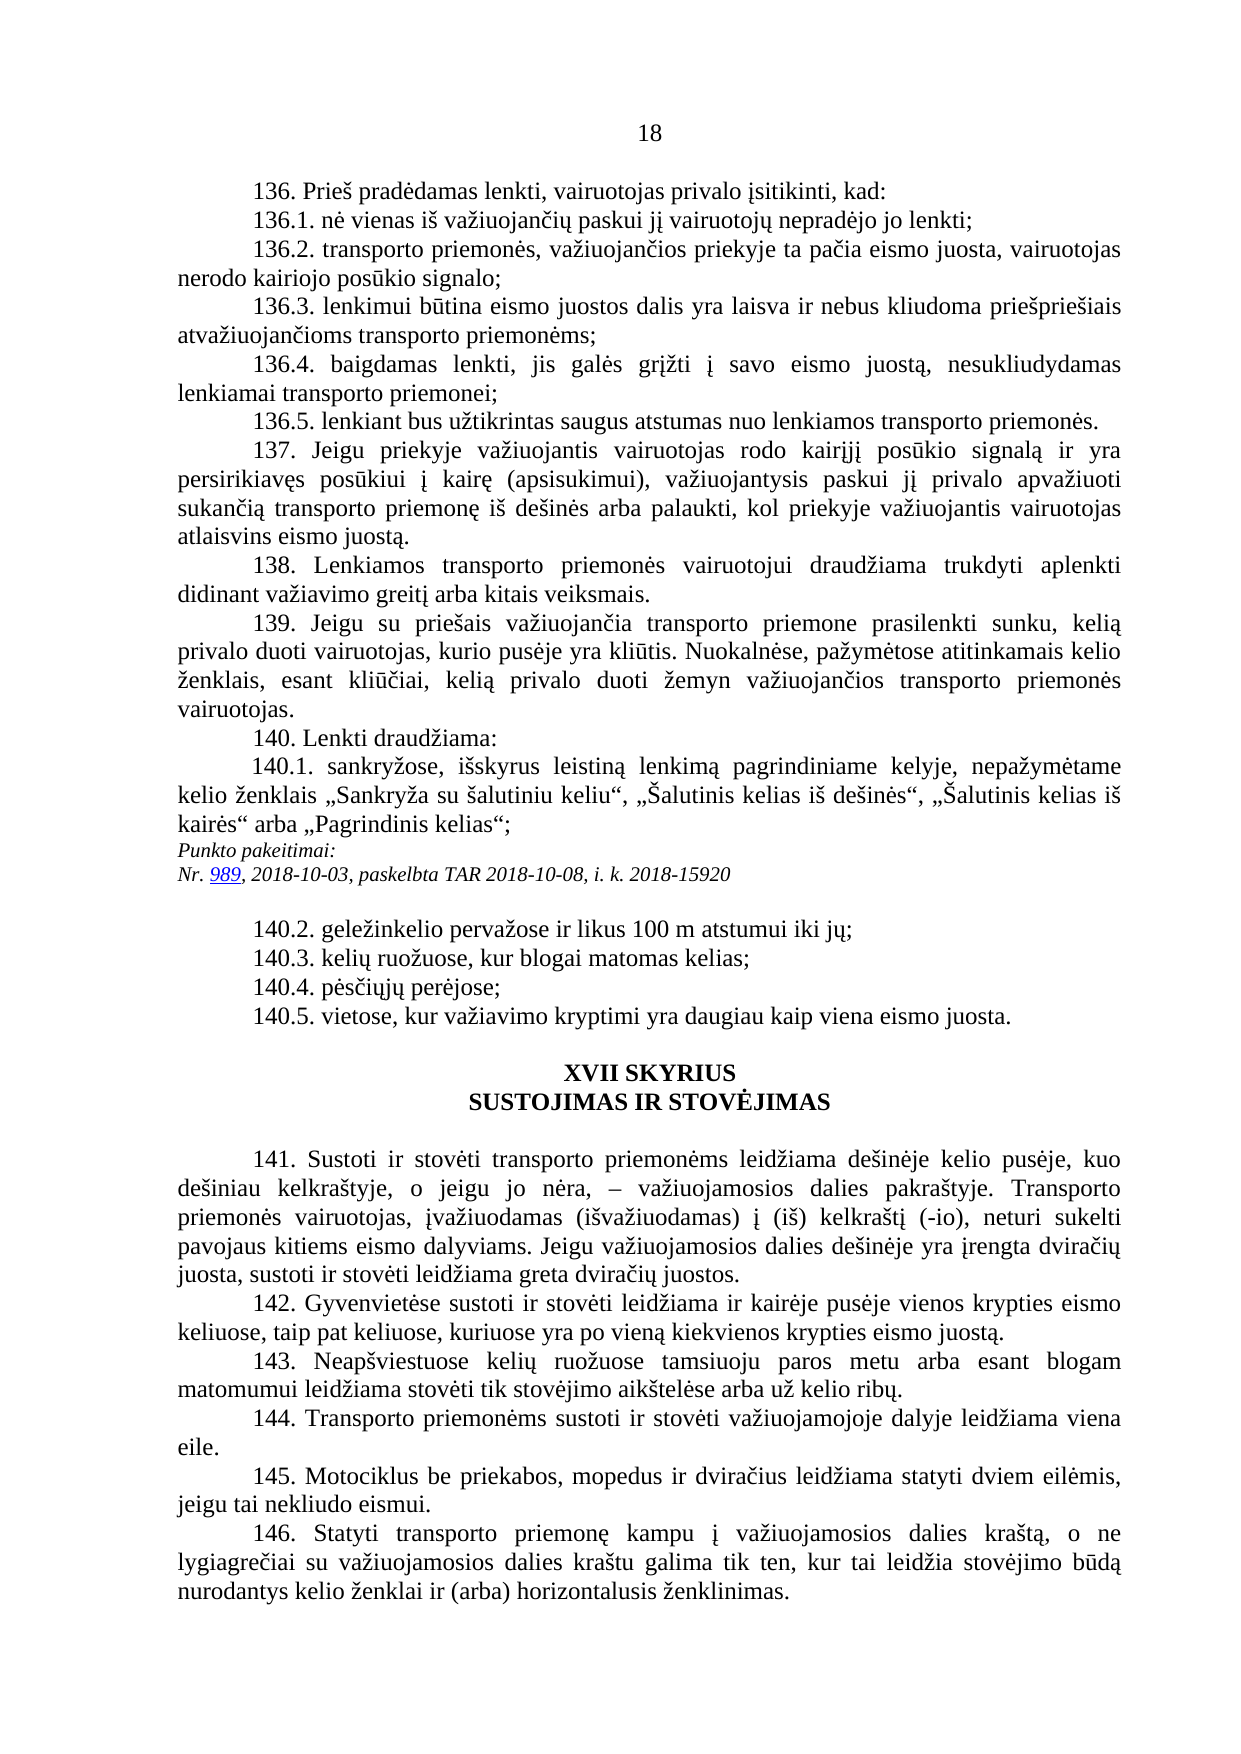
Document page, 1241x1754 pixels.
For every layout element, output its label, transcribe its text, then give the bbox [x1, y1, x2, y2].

text 137. Jeigu priekyje važiuojantis vairuotojas rodo kairįjį posūkio signalą ir yra persirikiavęs posūkiui į kairę (apsisukimui), važiuojantysis paskui jį privalo apvažiuoti sukančią transporto priemonę iš dešinės arba palaukti, kol priekyje važiuojantis vairuotojas atlaisvins eismo juostą. [177, 435, 1122, 550]
text Punkto pakeitimai: [177, 838, 1122, 862]
text 143. Neapšviestuose kelių ruožuose tamsiuoju paros metu arba esant blogam matomumui leidžiama stovėti tik stovėjimo aikštelėse arba už kelio ribų. [177, 1346, 1122, 1403]
text 140.3. kelių ruožuose, kur blogai matomas kelias; [177, 943, 1122, 972]
text 140.5. vietose, kur važiavimo kryptimi yra daugiau kaip viena eismo juosta. [177, 1001, 1122, 1029]
text 141. Sustoti ir stovėti transporto priemonėms leidžiama dešinėje kelio pusėje, kuo dešiniau kelkraštyje, o jeigu jo nėra, – važiuojamosios dalies pakraštyje. Transporto priemonės vairuotojas, įvažiuodamas (išvažiuodamas) į (iš) kelkraštį (-io), neturi sukelti pavojaus kitiems eismo dalyviams. Jeigu važiuojamosios dalies dešinėje yra įrengta dviračių juosta, sustoti ir stovėti leidžiama greta dviračių juostos. [177, 1144, 1122, 1288]
text 145. Motociklus be priekabos, mopedus ir dviračius leidžiama statyti dviem eilėmis, jeigu tai nekliudo eismui. [177, 1461, 1122, 1518]
text 138. Lenkiamos transporto priemonės vairuotojui draudžiama trukdyti aplenkti didinant važiavimo greitį arba kitais veiksmais. [177, 550, 1122, 608]
text 136. Prieš pradėdamas lenkti, vairuotojas privalo įsitikinti, kad: [177, 176, 1122, 205]
text 136.1. nė vienas iš važiuojančių paskui jį vairuotojų nepradėjo jo lenkti; [177, 205, 1122, 234]
text 136.3. lenkimui būtina eismo juostos dalis yra laisva ir nebus kliudoma priešpriešiais atvažiuojančioms transporto priemonėms; [177, 291, 1122, 349]
text SUSTOJIMAS IR STOVĖJIMAS [177, 1087, 1122, 1116]
text 140. Lenkti draudžiama: [177, 723, 1122, 751]
text 142. Gyvenvietėse sustoti ir stovėti leidžiama ir kairėje pusėje vienos krypties eismo keliuose, taip pat keliuose, kuriuose yra po vieną kiekvienos krypties eismo juostą. [177, 1288, 1122, 1346]
text 146. Statyti transporto priemonę kampu į važiuojamosios dalies kraštą, o ne lygiagrečiai su važiuojamosios dalies kraštu galima tik ten, kur tai leidžia stovėjimo būdą nurodantys kelio ženklai ir (arba) horizontalusis ženklinimas. [177, 1518, 1122, 1604]
text 144. Transporto priemonėms sustoti ir stovėti važiuojamojoje dalyje leidžiama viena eile. [177, 1403, 1122, 1461]
text 140.4. pėsčiųjų perėjose; [177, 972, 1122, 1001]
text 136.2. transporto priemonės, važiuojančios priekyje ta pačia eismo juosta, vairuotojas nerodo kairiojo posūkio signalo; [177, 234, 1122, 291]
text 140.1. sankryžose, išskyrus leistiną lenkimą pagrindiniame kelyje, nepažymėtame kelio ženklais „Sankryža su šalutiniu keliu“, „Šalutinis kelias iš dešinės“, „Šalutinis kelias iš kairės“ arba „Pagrindinis kelias“; [177, 751, 1122, 838]
text 136.5. lenkiant bus užtikrintas saugus atstumas nuo lenkiamos transporto priemonės. [177, 406, 1122, 435]
text 136.4. baigdamas lenkti, jis galės grįžti į savo eismo juostą, nesukliudydamas lenkiamai transporto priemonei; [177, 349, 1122, 406]
text 140.2. geležinkelio pervažose ir likus 100 m atstumui iki jų; [177, 914, 1122, 943]
text 139. Jeigu su priešais važiuojančia transporto priemone prasilenkti sunku, kelią privalo duoti vairuotojas, kurio pusėje yra kliūtis. Nuokalnėse, pažymėtose atitinkamais kelio ženklais, esant kliūčiai, kelią privalo duoti žemyn važiuojančios transporto priemonės vairuotojas. [177, 608, 1122, 723]
text XVII SKYRIUS [177, 1058, 1122, 1087]
text Nr. 989, 2018-10-03, paskelbta TAR 2018-10-08, i. k. 2018-15920 [177, 862, 1122, 886]
